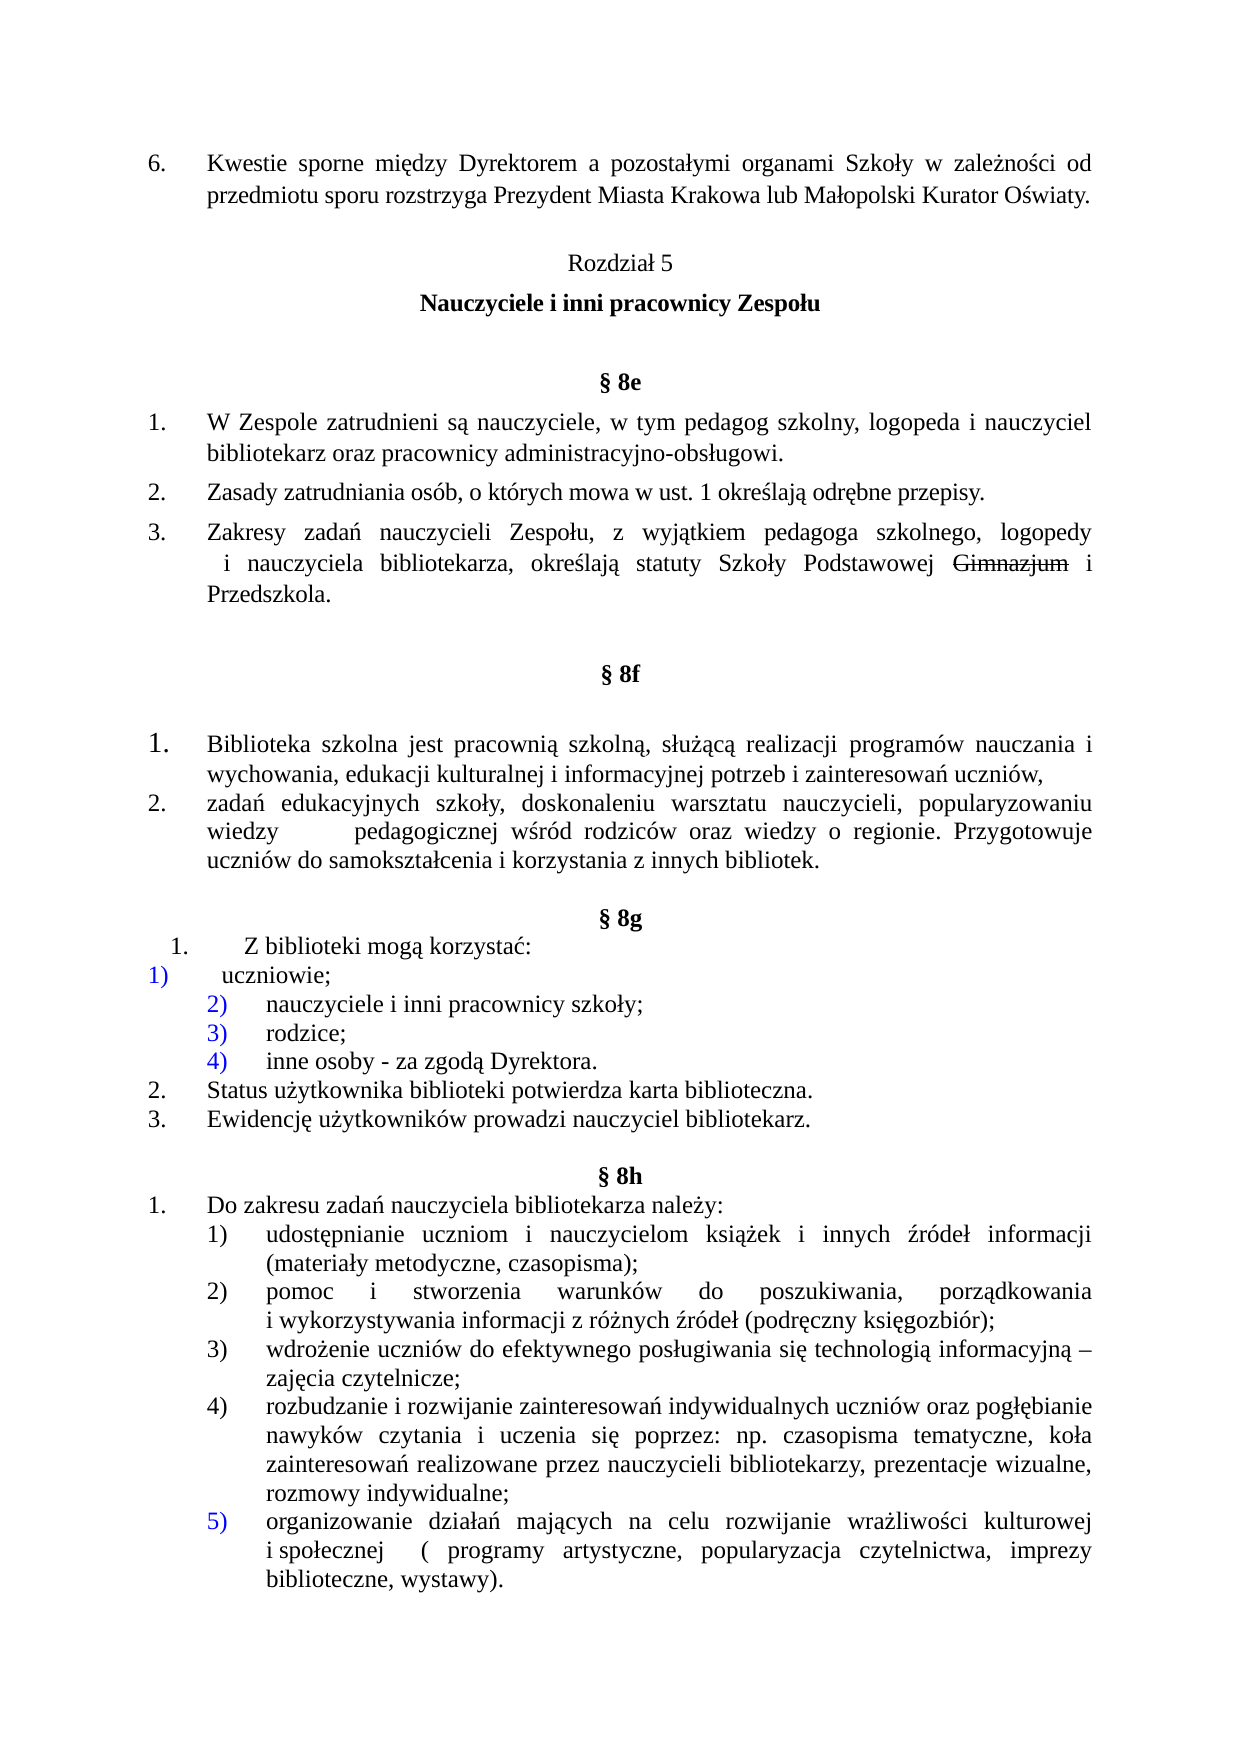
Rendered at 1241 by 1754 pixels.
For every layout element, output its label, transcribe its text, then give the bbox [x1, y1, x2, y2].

text Rozdział 5 [148, 247, 1093, 278]
list Zakresy zadań nauczycieli Zespołu, z wyjątkiem pedagoga szkolnego, logopedy i nauczyciela bibliotekarza, określają statuty Szkoły Podstawowej Gimnazjum i Przedszkola. [148, 515, 1093, 609]
text 4) rozbudzanie i rozwijanie zainteresowań indywidualnych uczniów oraz pogłębianie nawyków czytania i uczenia się poprzez: np. czasopisma tematyczne, koła zainteresowań realizowane przez nauczycieli bibliotekarzy, prezentacje wizualne, rozmowy indywidualne; [207, 1391, 1093, 1506]
list Kwestie sporne między Dyrektorem a pozostałymi organami Szkoły w zależności od przedmiotu sporu rozstrzyga Prezydent Miasta Krakowa lub Małopolski Kurator Oświaty. [148, 148, 1093, 209]
text Nauczyciele i inni pracownicy Zespołu [148, 286, 1093, 317]
list organizowanie działań mających na celu rozwijanie wrażliwości kulturowej i społecznej ( programy artystyczne, popularyzacja czytelnictwa, imprezy biblioteczne, wystawy). [207, 1506, 1093, 1593]
list uczniowie; [148, 960, 1093, 989]
text § 8f [148, 657, 1093, 688]
text § 8g [148, 903, 1093, 931]
list W Zespole zatrudnieni są nauczyciele, w tym pedagog szkolny, logopeda i nauczyciel bibliotekarz oraz pracownicy administracyjno-obsługowi. [148, 405, 1093, 467]
list nauczyciele i inni pracownicy szkoły; [207, 989, 1093, 1018]
text § 8e [148, 365, 1093, 397]
text 3) wdrożenie uczniów do efektywnego posługiwania się technologią informacyjną – zajęcia czytelnicze; [207, 1334, 1093, 1391]
list Status użytkownika biblioteki potwierdza karta biblioteczna. [148, 1075, 1093, 1104]
list rodzice; [207, 1018, 1093, 1046]
text 1) udostępnianie uczniom i nauczycielom książek i innych źródeł informacji (materiały metodyczne, czasopisma); [207, 1219, 1093, 1276]
list inne osoby - za zgodą Dyrektora. [207, 1046, 1093, 1075]
list zadań edukacyjnych szkoły, doskonaleniu warsztatu nauczycieli, popularyzowaniu wiedzy pedagogicznej wśród rodziców oraz wiedzy o regionie. Przygotowuje uczniów do samokształcenia i korzystania z innych bibliotek. [148, 788, 1093, 874]
list Biblioteka szkolna jest pracownią szkolną, służącą realizacji programów nauczania i wychowania, edukacji kulturalnej i informacyjnej potrzeb i zainteresowań uczniów, [148, 725, 1093, 788]
text 1. Do zakresu zadań nauczyciela bibliotekarza należy: [148, 1190, 1093, 1219]
text § 8h [148, 1161, 1093, 1190]
text 2) pomoc i stworzenia warunków do poszukiwania, porządkowania i wykorzystywania informacji z różnych źródeł (podręczny księgozbiór); [207, 1276, 1093, 1334]
list Zasady zatrudniania osób, o których mowa w ust. 1 określają odrębne przepisy. [148, 476, 1093, 507]
list Ewidencję użytkowników prowadzi nauczyciel bibliotekarz. [148, 1104, 1093, 1133]
list Z biblioteki mogą korzystać: [170, 931, 1093, 960]
